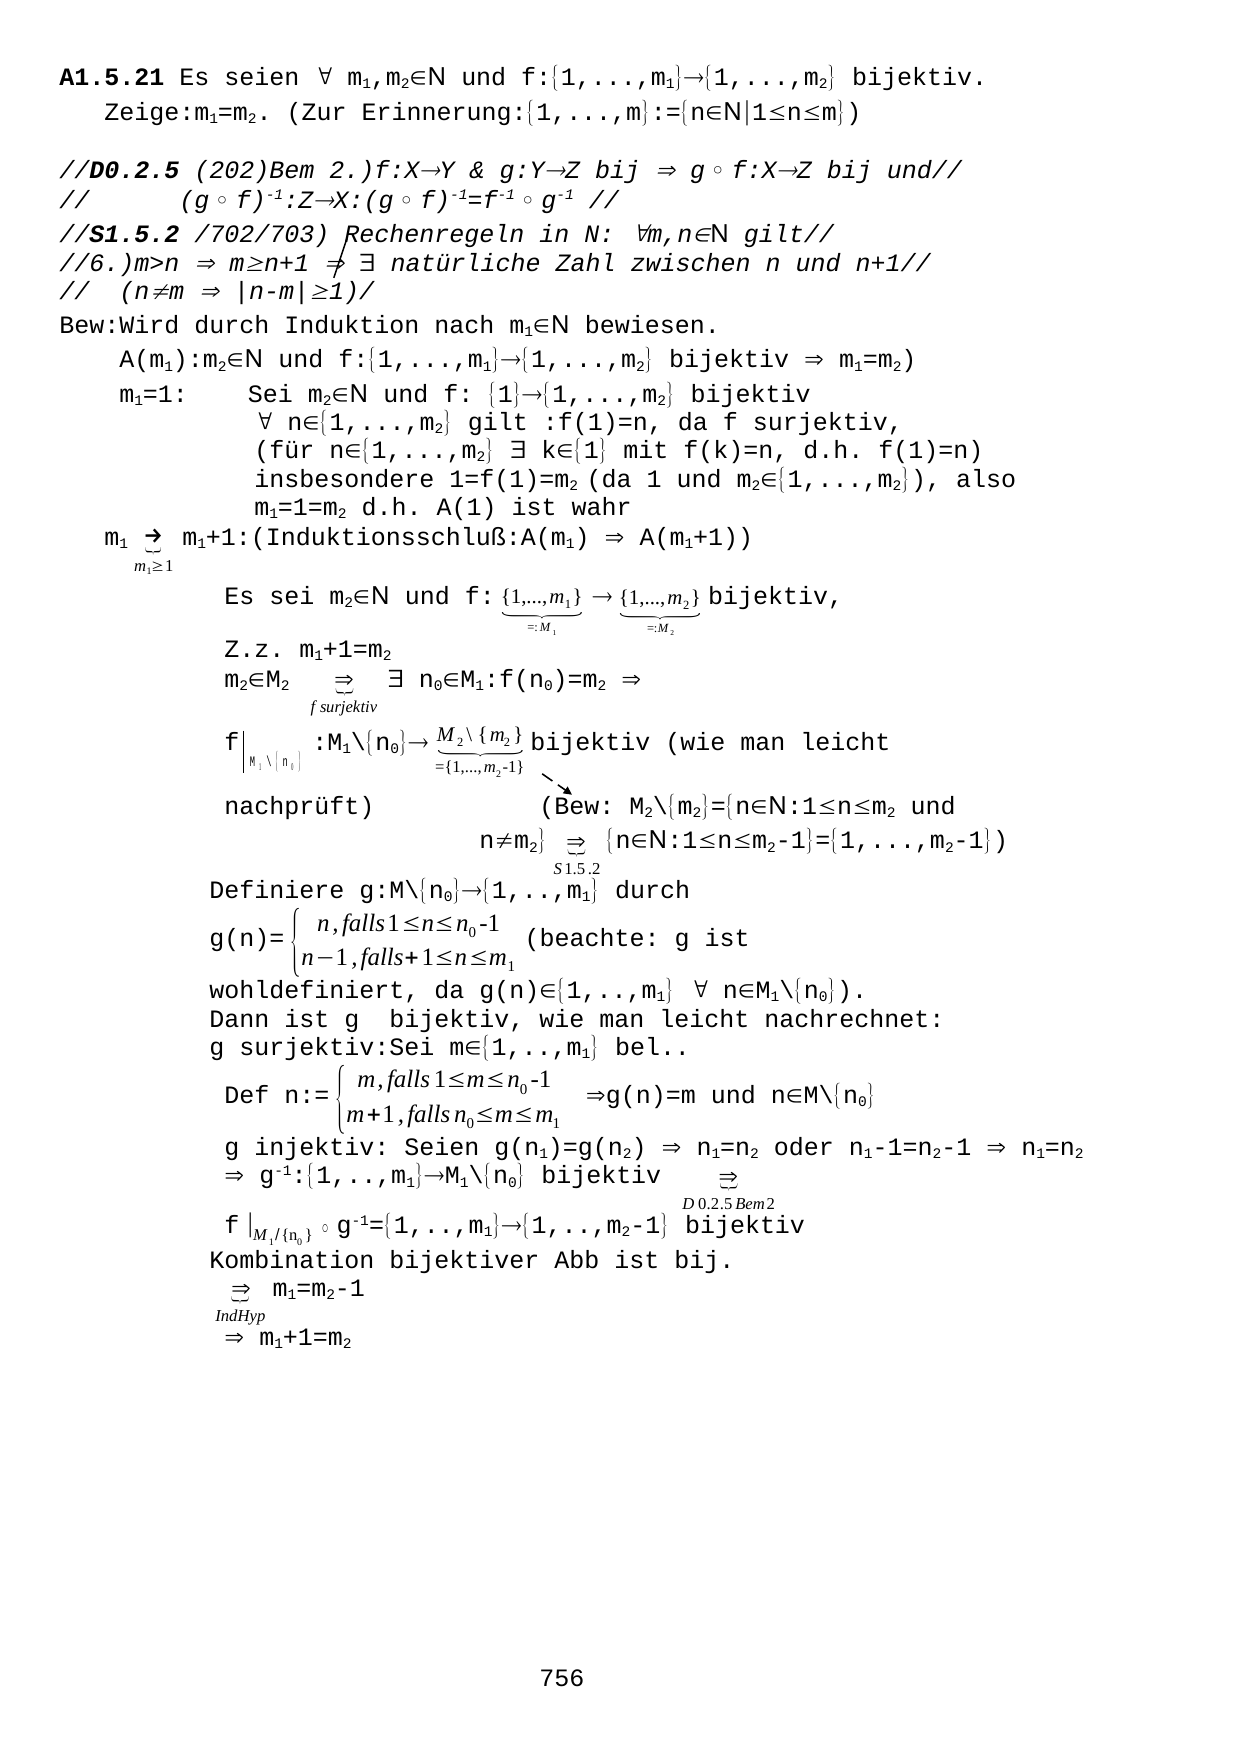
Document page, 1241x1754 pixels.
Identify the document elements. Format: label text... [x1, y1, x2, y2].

text m1=1=m2 d.h. A(1) ist wahr [59, 494, 1181, 523]
text g injektiv: Seien g(n1)=g(n2)  n1=n2 oder n1-1=n2-1  n1=n2 [59, 1135, 1181, 1163]
text nm2nN:1nm2-1=1,...,m2-1) [59, 822, 1181, 878]
text m1m1+1:(Induktionsschluß:A(m1)  A(m1+1)) [59, 523, 1181, 577]
text nachprüft) (Bew: M2\m2=nN:1nm2 und [59, 788, 1181, 822]
text fg-1=1,..,m11,..,m2-1 bijektiv [59, 1212, 1181, 1247]
text // (gf)-1:ZX:(gf)-1=f-1g-1 // [59, 186, 1181, 216]
text insbesondere 1=f(1)=m2 (da 1 und m21,...,m2), also [59, 466, 1181, 494]
text Bew:Wird durch Induktion nach m1N bewiesen. [59, 307, 1181, 341]
text Z.z. m1+1=m2 [59, 637, 1181, 665]
text //6.)m>n  mn+1   natürliche Zahl zwischen n und n+1// [335, 250, 1181, 278]
text // (nm  |n-m|1)/ [59, 278, 1181, 307]
text  n1,...,m2 gilt :f(1)=n, da f surjektiv, [59, 409, 1181, 438]
text m2M2  n0M1:f(n0)=m2  [59, 665, 1181, 716]
text A1.5.21 Es seien  m1,m2N und f:1,...,m11,...,m2 bijektiv. [59, 59, 1181, 93]
text g(n)=(beachte: g ist [59, 906, 1181, 978]
text wohldefiniert, da g(n)1,..,m1  nM1\n0). [59, 978, 1181, 1006]
text  m1+1=m2 [59, 1325, 1181, 1353]
text m1=1: Sei m2N und f: 11,...,m2 bijektiv [59, 375, 1181, 409]
text Zeige:m1=m2. (Zur Erinnerung:1,...,m:=nN1nm) [59, 93, 1181, 128]
text A(m1):m2N und f:1,...,m11,...,m2 bijektiv  m1=m2) [59, 341, 1181, 375]
text (für n1,...,m2  k1 mit f(k)=n, d.h. f(1)=n) [59, 438, 1181, 466]
text  g-1:1,..,m1M1\n0 bijektiv [59, 1163, 1181, 1212]
text Def n:= g(n)=m und nM\n0 [59, 1063, 1181, 1135]
subtitle Definiere g:M\n01,..,m1 durch [59, 878, 1181, 906]
text m1=m2-1 [59, 1276, 1181, 1325]
subtitle //S1.5.2 /702/703) Rechenregeln in N: m,nN gilt// [59, 216, 1181, 250]
text Dann ist g bijektiv, wie man leicht nachrechnet: [59, 1006, 1181, 1034]
text //6.)m>n  mn+1   natürliche Zahl zwischen n und n+1// [59, 250, 341, 278]
text Es sei m2N und f:bijektiv, [59, 577, 1181, 637]
text f:M1\n0bijektiv (wie man leicht [59, 716, 1181, 788]
text g surjektiv:Sei m1,..,m1 bel.. [59, 1034, 1181, 1063]
text //D0.2.5 (202)Bem 2.)f:XY & g:YZ bij  gf:XZ bij und// [59, 156, 1181, 186]
text Kombination bijektiver Abb ist bij. [59, 1247, 1181, 1276]
